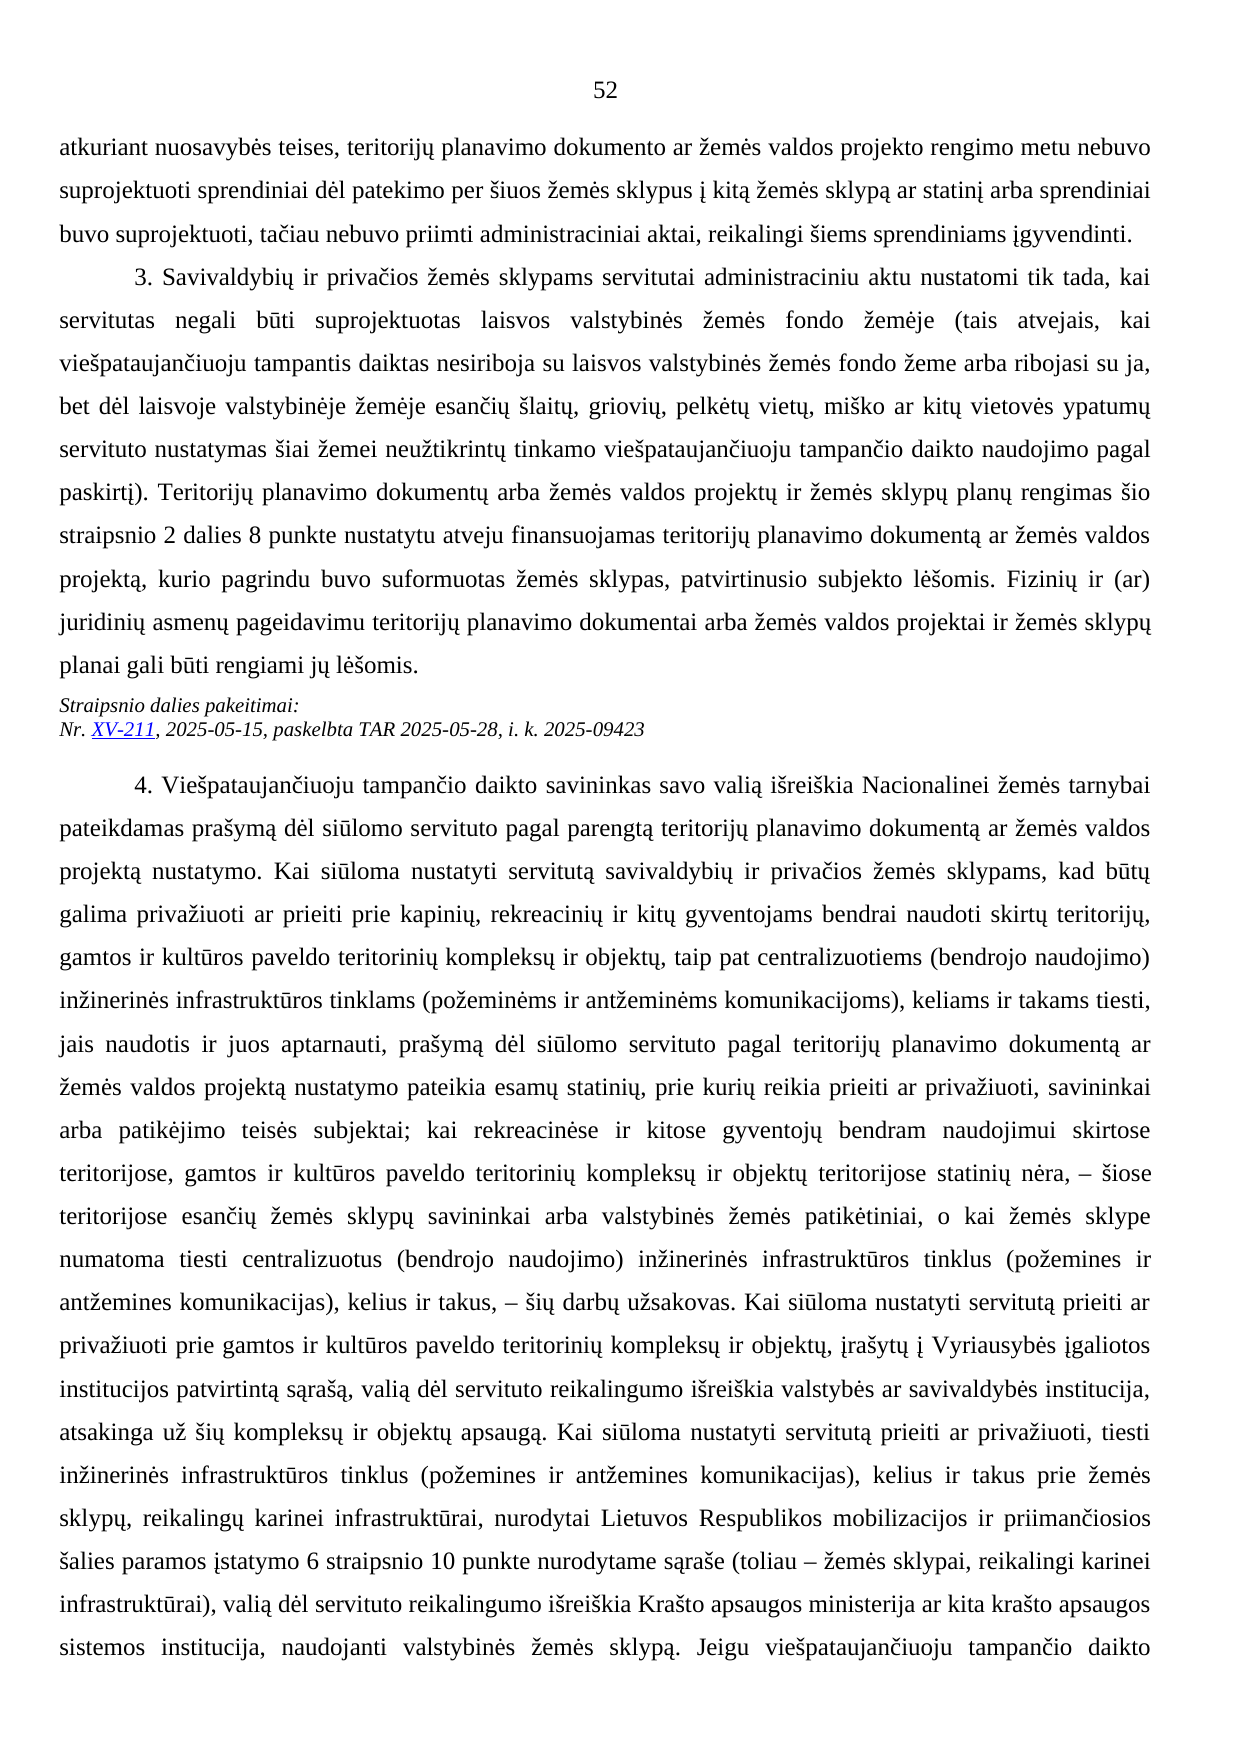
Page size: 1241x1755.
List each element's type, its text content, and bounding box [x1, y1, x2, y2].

text 3. Savivaldybių ir privačios žemės sklypams servitutai administraciniu aktu nustatomi tik tada, kai servitutas negali būti suprojektuotas laisvos valstybinės žemės fondo žemėje (tais atvejais, kai viešpataujančiuoju tampantis daiktas nesiriboja su laisvos valstybinės žemės fondo žeme arba ribojasi su ja, bet dėl laisvoje valstybinėje žemėje esančių šlaitų, griovių, pelkėtų vietų, miško ar kitų vietovės ypatumų servituto nustatymas šiai žemei neužtikrintų tinkamo viešpataujančiuoju tampančio daikto naudojimo pagal paskirtį). Teritorijų planavimo dokumentų arba žemės valdos projektų ir žemės sklypų planų rengimas šio straipsnio 2 dalies 8 punkte nustatytu atveju finansuojamas teritorijų planavimo dokumentą ar žemės valdos projektą, kurio pagrindu buvo suformuotas žemės sklypas, patvirtinusio subjekto lėšomis. Fizinių ir (ar) juridinių asmenų pageidavimu teritorijų planavimo dokumentai arba žemės valdos projektai ir žemės sklypų planai gali būti rengiami jų lėšomis. [59, 262, 1152, 679]
text 4. Viešpataujančiuoju tampančio daikto savininkas savo valią išreiškia Nacionalinei žemės tarnybai pateikdamas prašymą dėl siūlomo servituto pagal parengtą teritorijų planavimo dokumentą ar žemės valdos projektą nustatymo. Kai siūloma nustatyti servitutą savivaldybių ir privačios žemės sklypams, kad būtų galima privažiuoti ar prieiti prie kapinių, rekreacinių ir kitų gyventojams bendrai naudoti skirtų teritorijų, gamtos ir kultūros paveldo teritorinių kompleksų ir objektų, taip pat centralizuotiems (bendrojo naudojimo) inžinerinės infrastruktūros tinklams (požeminėms ir antžeminėms komunikacijoms), keliams ir takams tiesti, jais naudotis ir juos aptarnauti, prašymą dėl siūlomo servituto pagal teritorijų planavimo dokumentą ar žemės valdos projektą nustatymo pateikia esamų statinių, prie kurių reikia prieiti ar privažiuoti, savininkai arba patikėjimo teisės subjektai; kai rekreacinėse ir kitose gyventojų bendram naudojimui skirtose teritorijose, gamtos ir kultūros paveldo teritorinių kompleksų ir objektų teritorijose statinių nėra, – šiose teritorijose esančių žemės sklypų savininkai arba valstybinės žemės patikėtiniai, o kai žemės sklype numatoma tiesti centralizuotus (bendrojo naudojimo) inžinerinės infrastruktūros tinklus (požemines ir antžemines komunikacijas), kelius ir takus, – šių darbų užsakovas. Kai siūloma nustatyti servitutą prieiti ar privažiuoti prie gamtos ir kultūros paveldo teritorinių kompleksų ir objektų, įrašytų į Vyriausybės įgaliotos institucijos patvirtintą sąrašą, valią dėl servituto reikalingumo išreiškia valstybės ar savivaldybės institucija, atsakinga už šių kompleksų ir objektų apsaugą. Kai siūloma nustatyti servitutą prieiti ar privažiuoti, tiesti inžinerinės infrastruktūros tinklus (požemines ir antžemines komunikacijas), kelius ir takus prie žemės sklypų, reikalingų karinei infrastruktūrai, nurodytai Lietuvos Respublikos mobilizacijos ir priimančiosios šalies paramos įstatymo 6 straipsnio 10 punkte nurodytame sąraše (toliau – žemės sklypai, reikalingi karinei infrastruktūrai), valią dėl servituto reikalingumo išreiškia Krašto apsaugos ministerija ar kita krašto apsaugos sistemos institucija, naudojanti valstybinės žemės sklypą. Jeigu viešpataujančiuoju tampančio daikto [59, 770, 1152, 1661]
text Straipsnio dalies pakeitimai: [59, 693, 1152, 717]
text Nr. XV-211, 2025-05-15, paskelbta TAR 2025-05-28, i. k. 2025-09423 [59, 717, 1152, 741]
text atkuriant nuosavybės teises, teritorijų planavimo dokumento ar žemės valdos projekto rengimo metu nebuvo suprojektuoti sprendiniai dėl patekimo per šiuos žemės sklypus į kitą žemės sklypą ar statinį arba sprendiniai buvo suprojektuoti, tačiau nebuvo priimti administraciniai aktai, reikalingi šiems sprendiniams įgyvendinti. [59, 132, 1152, 247]
